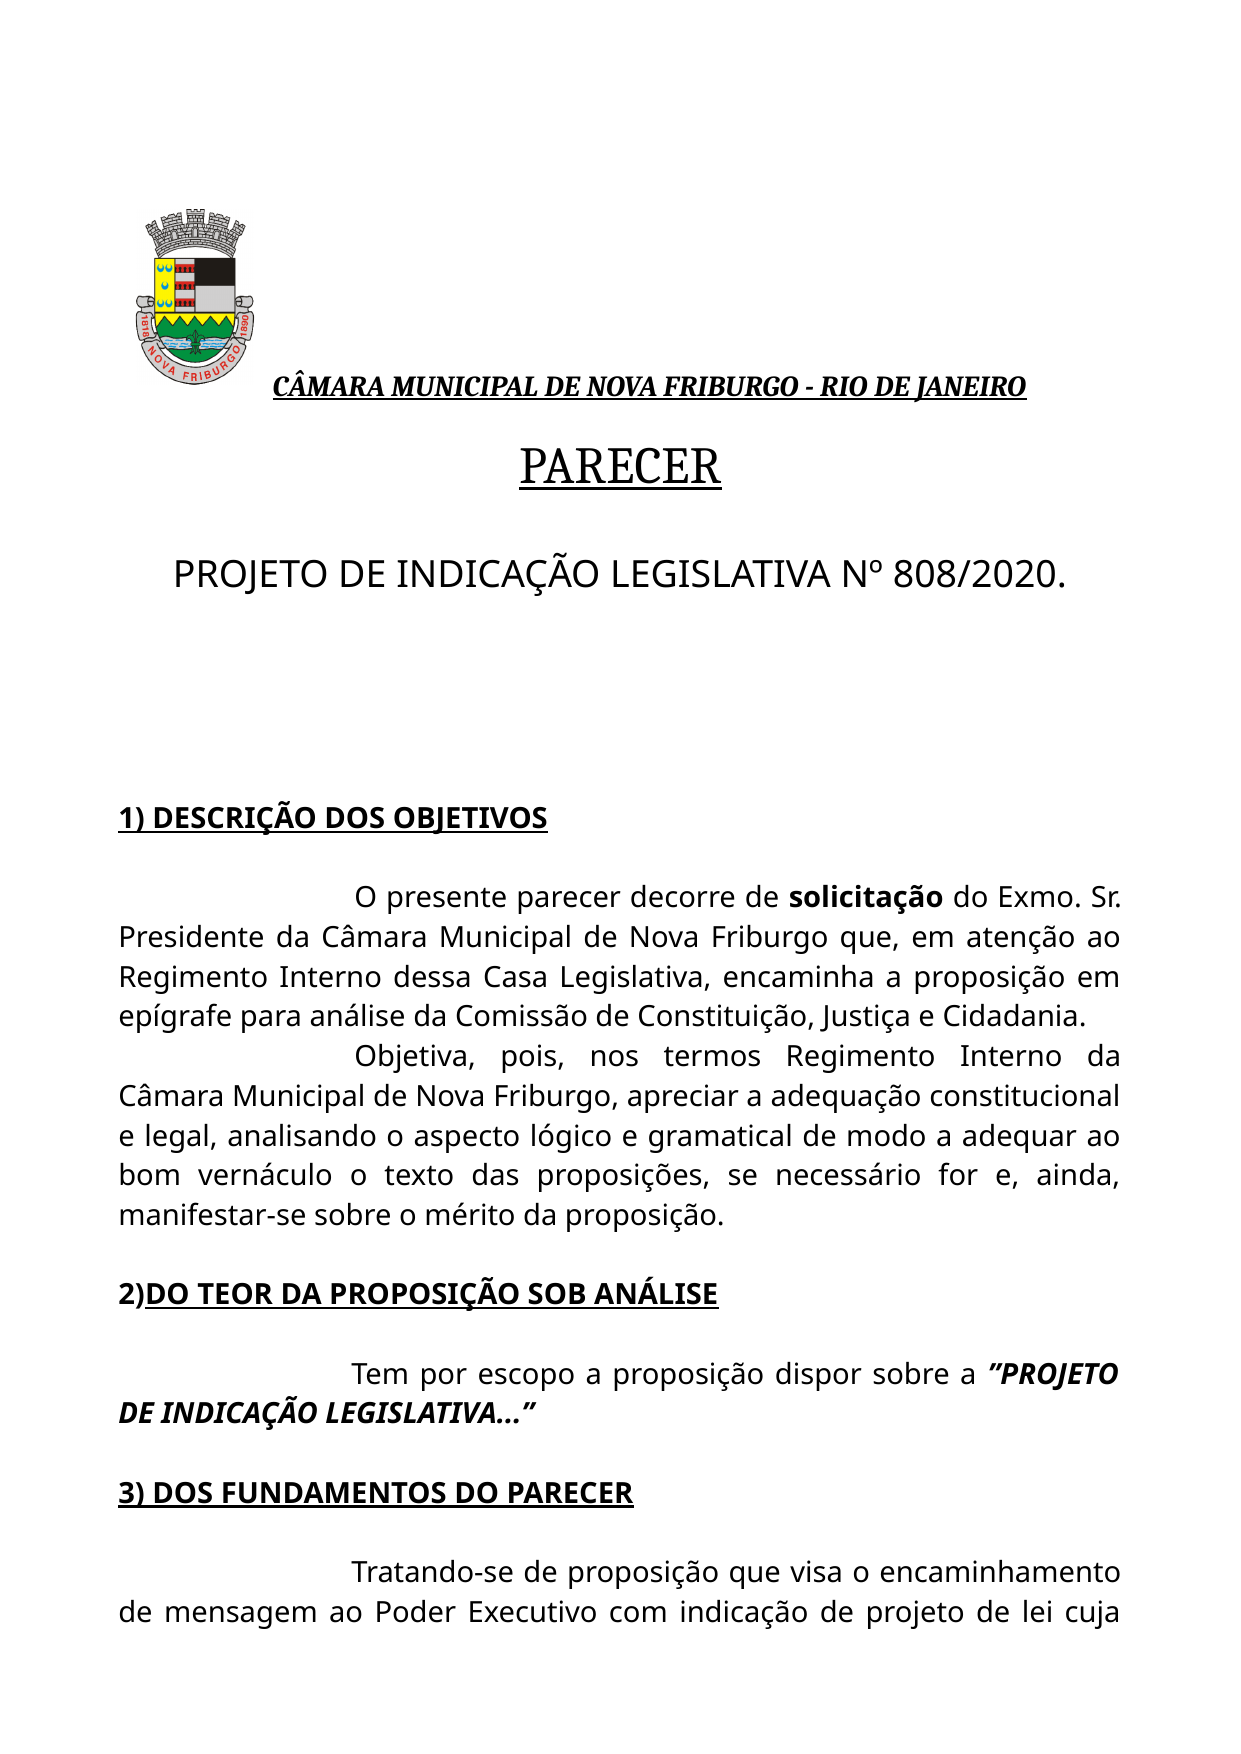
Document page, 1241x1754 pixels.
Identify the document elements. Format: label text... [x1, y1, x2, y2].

text O presente parecer decorre de solicitação do Exmo. Sr. Presidente da Câmara Municipal de Nova Friburgo que, em atenção ao Regimento Interno dessa Casa Legislativa, encaminha a proposição em epígrafe para análise da Comissão de Constituição, Justiça e Cidadania. [118, 877, 1122, 1035]
text PROJETO DE INDICAÇÃO LEGISLATIVA Nº 808/2020. [118, 548, 1122, 599]
text CÂMARA MUNICIPAL DE NOVA FRIBURGO - RIO DE JANEIRO [118, 198, 1122, 403]
text Objetiva, pois, nos termos Regimento Interno da Câmara Municipal de Nova Friburgo, apreciar a adequação constitucional e legal, analisando o aspecto lógico e gramatical de modo a adequar ao bom vernáculo o texto das proposições, se necessário for e, ainda, manifestar-se sobre o mérito da proposição. [118, 1035, 1122, 1234]
text Tem por escopo a proposição dispor sobre a ”PROJETO DE INDICAÇÃO LEGISLATIVA...” [118, 1353, 1122, 1432]
list DO TEOR DA PROPOSIÇÃO SOB ANÁLISE [118, 1273, 1122, 1313]
text PARECER [118, 437, 1122, 497]
text 1) DESCRIÇÃO DOS OBJETIVOS [118, 797, 1122, 837]
text Tratando-se de proposição que visa o encaminhamento de mensagem ao Poder Executivo com indicação de projeto de lei cuja [118, 1551, 1122, 1631]
text 3) DOS FUNDAMENTOS DO PARECER [118, 1472, 1122, 1512]
